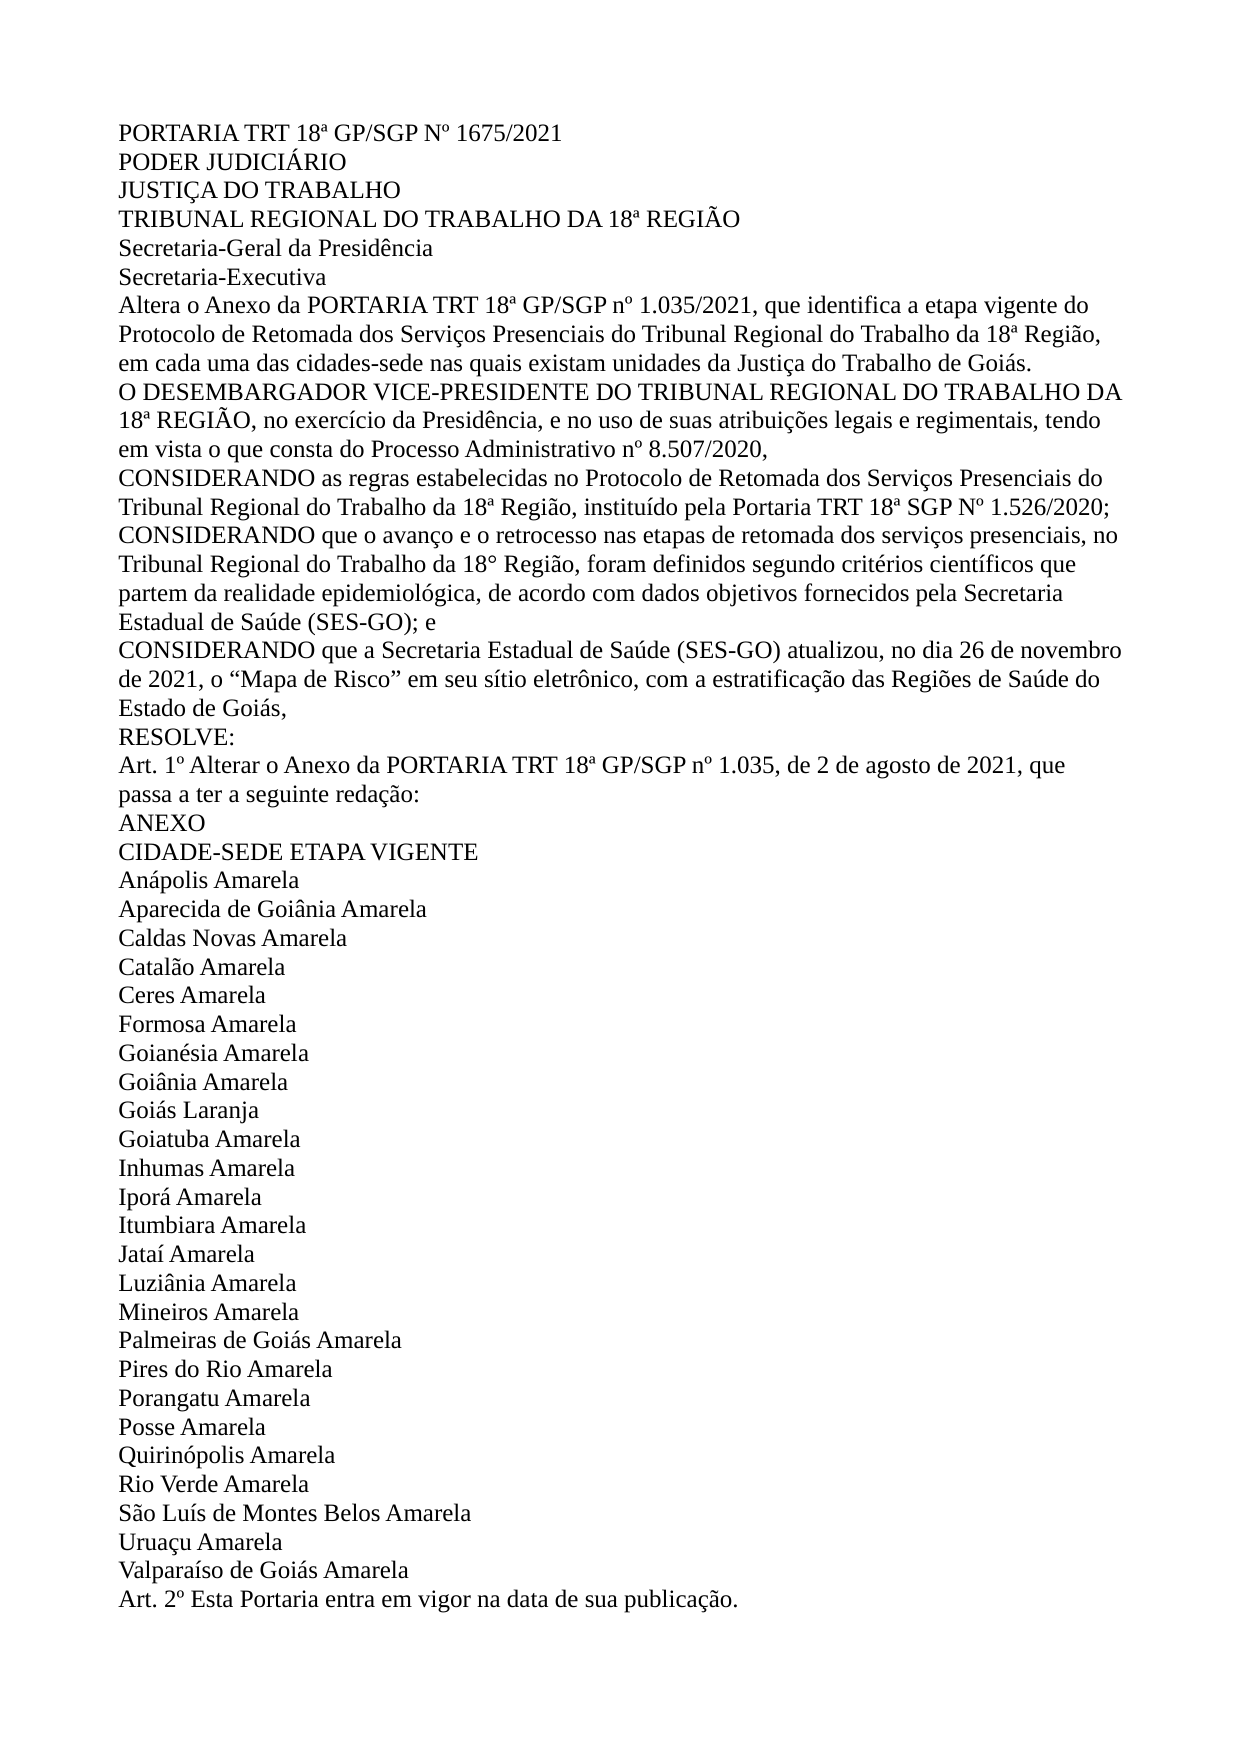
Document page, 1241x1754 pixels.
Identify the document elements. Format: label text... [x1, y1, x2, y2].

text Caldas Novas Amarela Catalão Amarela Ceres Amarela Formosa Amarela Goianésia Amarela Goiânia Amarela Goiás Laranja Goiatuba Amarela Inhumas Amarela Iporá Amarela Itumbiara Amarela Jataí Amarela Luziânia Amarela Mineiros Amarela Palmeiras de Goiás Amarela Pires do Rio Amarela Porangatu Amarela Posse Amarela Quirinópolis Amarela Rio Verde Amarela São Luís de Montes Belos Amarela Uruaçu Amarela Valparaíso de Goiás Amarela Art. 2º Esta Portaria entra em vigor na data de sua publicação. [118, 923, 1122, 1613]
text PODER JUDICIÁRIO JUSTIÇA DO TRABALHO TRIBUNAL REGIONAL DO TRABALHO DA 18ª REGIÃO Secretaria-Geral da Presidência Secretaria-Executiva Altera o Anexo da PORTARIA TRT 18ª GP/SGP nº 1.035/2021, que identifica a etapa vigente do Protocolo de Retomada dos Serviços Presenciais do Tribunal Regional do Trabalho da 18ª Região, em cada uma das cidades-sede nas quais existam unidades da Justiça do Trabalho de Goiás. O DESEMBARGADOR VICE-PRESIDENTE DO TRIBUNAL REGIONAL DO TRABALHO DA 18ª REGIÃO, no exercício da Presidência, e no uso de suas atribuições legais e regimentais, tendo em vista o que consta do Processo Administrativo nº 8.507/2020, CONSIDERANDO as regras estabelecidas no Protocolo de Retomada dos Serviços Presenciais do Tribunal Regional do Trabalho da 18ª Região, instituído pela Portaria TRT 18ª SGP Nº 1.526/2020; CONSIDERANDO que o avanço e o retrocesso nas etapas de retomada dos serviços presenciais, no Tribunal Regional do Trabalho da 18° Região, foram definidos segundo critérios científicos que partem da realidade epidemiológica, de acordo com dados objetivos fornecidos pela Secretaria Estadual de Saúde (SES-GO); e CONSIDERANDO que a Secretaria Estadual de Saúde (SES-GO) atualizou, no dia 26 de novembro de 2021, o “Mapa de Risco” em seu sítio eletrônico, com a estratificação das Regiões de Saúde do Estado de Goiás, RESOLVE: Art. 1º Alterar o Anexo da PORTARIA TRT 18ª GP/SGP nº 1.035, de 2 de agosto de 2021, que passa a ter a seguinte redação: ANEXO [118, 147, 1122, 837]
text CIDADE-SEDE ETAPA VIGENTE Anápolis Amarela Aparecida de Goiânia Amarela [118, 837, 1122, 923]
text PORTARIA TRT 18ª GP/SGP Nº 1675/2021 [118, 118, 1122, 147]
